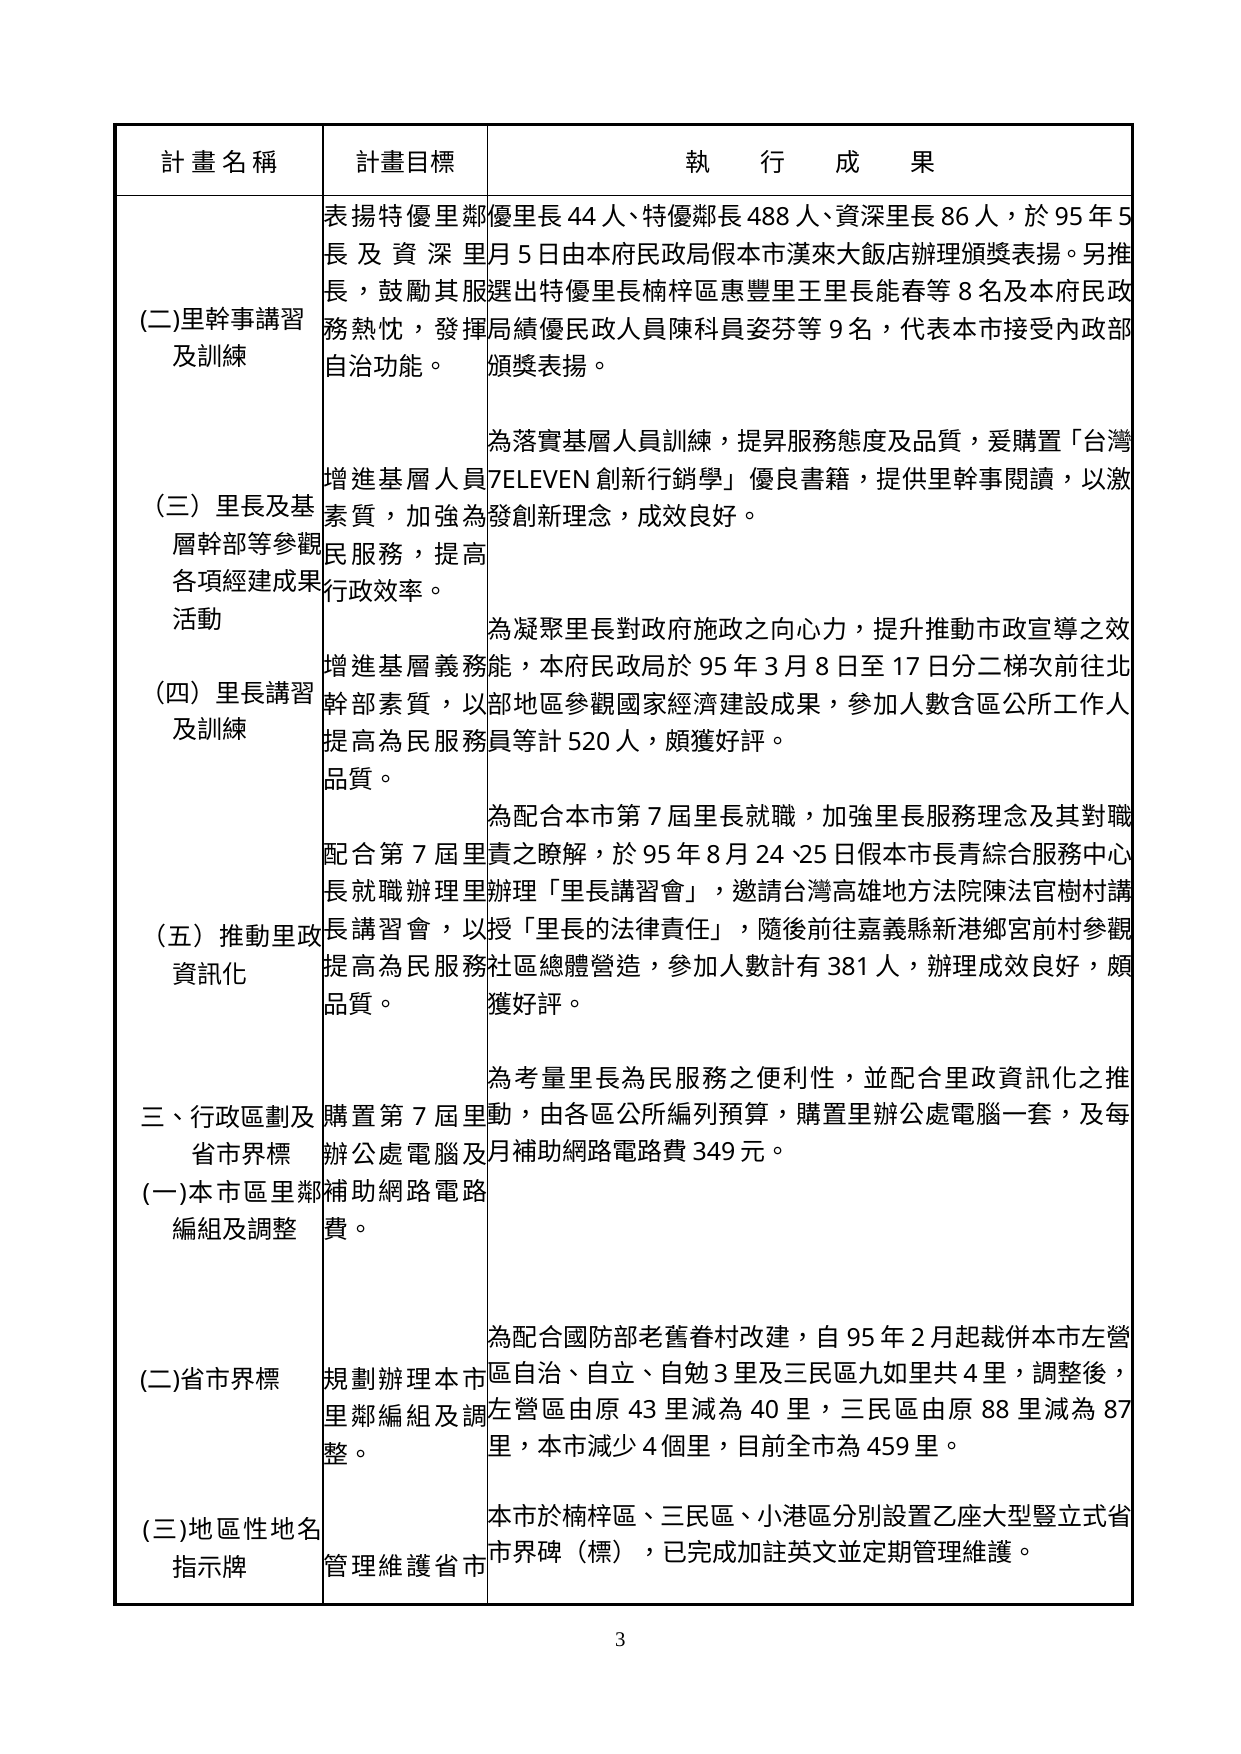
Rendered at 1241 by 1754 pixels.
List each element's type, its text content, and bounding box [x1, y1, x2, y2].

table_header 執 行 成 果 [488, 126, 1131, 195]
table_cell (二)里幹事講習及訓練 （三）里長及基層幹部等參觀各項經建成果活動 （四）里長講習及訓練 （五）推動里政資訊化 三、行政區劃及 省市界標 (一)本市區里鄰編組及調整 (二)省市界標 (三)地區性地名指示牌 [117, 196, 322, 1603]
table_cell 強化基層組織功能，厲行走動式服務。 1.督導區公所訂定年度施政計畫，並考核其執行績效，加強為民服務。 2.召開區政業務會報，強化區政業務功能。 3.辦理「高雄左營萬年季」活動。 4.檢討區公所預算編列標準，促進區政均衡發展。 5.加強各區公所辦理『2006一區一運動』之推展績效。 加強環境衛生改善市容查(通)報，消除病媒孳生源，促進市容環境之美化。 培植社區婦女領導人才，擴大女性參與基層公共事務。 表揚特優里鄰長及資深里長，鼓勵其服務熱忱，發揮自治功能。 增進基層人員素質，加強為民服務，提高行政效率。 增進基層義務幹部素質，以提高為民服務品質。 配合第7屆里長就職辦理里長講習會，以提高為民服務品質。 購置第7屆里辦公處電腦及補助網路電路費。 規劃辦理本市里鄰編組及調整。 管理維護省市界標，使省市界標易於識別。 管理維護地區性地名指示牌，使民眾易於辨識。 激勵市議員及里長服務士氣，提高工作效率。 慰勞里長長年服務之辛勞。 輔導里鄰長參加全民健康保險，增進義務職人員之福利。 督導各區召開里民大會或基層建設座談會，確實執行建(決)議案及結論之管制與管理。 賡續推展敦親睦鄰，配合辦理守望相助以建立安祥和諧之社會。 1.完成本市第7屆里長選舉、第4屆市長暨第7屆市議員選舉，強化地方自治功能。 2.辦理里長就職典禮。 為使民眾對公共政策能有表達意見機會，以落實「主權在民」精神，爰訂定「高雄市公民投票審議委員會設置及審議要點」。 視實際需要隨時辦理基層建設修建及成果之維護管理。 1.興建三民區德北、十全、十美聯合里活動中心一處。 2.考核里活動中心使用情形及其成效。 3.辦理君毅正勤里社區活動中心墊付款歸墊事宜 端正禮俗以改善社會風氣。 弘揚固有倫理道德，藉以敦風勵俗，增進社會安和樂利。 加強輔導寺廟教堂登記管理。 1.加強輔導寺廟捐資、興辦公益慈善事業，並舉辦表揚大會。 2辦理旗津天后宮333週年媽祖文化節活動 清理祭祀公業土地，促進土地有效利用。 辦理本市95年度各區調解委員講習聯誼活動舉辦調解業務研討會。 推動國寶、龍巖 BOO案，改善覆鼎金地區環境景觀，美化市縣門面，以促進都市發展。 1.消弭遷出未報及虛報遷徙人口。 2.製發門牌及門牌整編。 建立親切有禮、熱忱服務之戶政優良形象。 提昇服務品質與績效。 完成本市全面換發新式國民身分證，換證數約126萬張，有效防止偽變造，保障民眾權益。 方便民眾及開、乘車人士尋址。 落實外籍與大陸配偶生活輔導工作，增進其語言及生活適應能力。 正確各項人口統計，提供國家施政参據。 繼續推動戶政資訊化相關事宜。 1.單一窗口受理案件申請 2.辦理鼎金國小家長會梅嶺車禍罹難者治喪事宜 3.圓滿完成清明節無塞車、零災害爲民服務工作 1.積極輔導業者合法設立 2.辦理殯葬服務業評鑑 1.汰換舊式座椅 2.更新火化爐 3.設置火化爐廢氣排放處理設備 4.解決本館路600巷交通問題 1.倡導合宜的喪葬禮俗 2.賡續推動多元葬法 [324, 196, 487, 1603]
table_header 計畫目標 [324, 126, 487, 195]
table_header 計 畫 名 稱 [117, 126, 322, 195]
table_cell (1)督促各區公所要求里幹事利用每日下里之機會實施家戶訪問，主動積極發掘待援之個案，並透過社會福利體系給予必要之扶助及救助，本（95）年1至12月底主動發掘解決個案計1,041件次。 (2)加強里幹事服勤績效，利用每日下里訪問發現民疾、民瘼，並不定期派員至各區抽查里幹事下里服務情形，發揮為民服務功能。 (1)定期與不定期派員督導考核區政業務執行績效，並將執行成果詳予註記，列為區長年終考績之重要依據。 (2)為促進行政區轄內各機關之協調聯繫，促請各區召開里業務會報計16場次，里業務會報建議案951件，解除列管946件，繼續列管5件，並由各區公所賡續追蹤後續辦理情形，即時解決基層問題，藉以結合整體力量推動地方建設。 為強化區政功能，每2個月召開1次區政業務會報，由本府民政局局長主持，邀集各區區長、民政局相關科室主管研討區政業務應興應革事項，俾對施政目標取得共識，使區政業務更為落實。 95年10月14日至10月22日假左營蓮池潭風景區辦理「2006高雄左營萬年季」活動，除編列預算，並爭取中央補助經費辦理，總計活動經費為新台幣1,210萬元，本活動結合文化局辦理「舊城建城180年活動」，加上原有「迓火獅」及「攻炮城」等傳統宗教、民俗活動，另以光為主軸規劃光雕蓮潭花火秀、夜光棋，並配合2009世運會運動項目--定向越野規劃「尋找萬年城」活動；此外也結合環潭寺廟規劃「火獅出巡」祈福及各項廟宇活動；而環潭週邊更搭設三個舞台，提供各項民藝表演，搭配街藝、美食、展覽…等等，活動順利圓滿，參觀人潮計約70萬人次。 因應業務發展需求，會同有關局處檢討修正及增列區公所共同費用標準，以符合區公所施政需要，增進業務績效、發揮區政功能。 (1)配合本市2009舉辦世界運動會及推廣健康城市之市政目標，輔導各區公所於2009年世界運動會之比賽項目中各選一項負責推廣，期藉由各區的推廣讓市民熟悉世運會的比賽項目，以培養世運會的觀眾群，並激發市民的運動興趣，培養規律運動的生活習慣。 (2)各區推廣項目為： 鹽埕區-飛盤、鼓山區-槌球、左營區-合球、楠梓區-定向越野、三民區-滑輪溜冰、新興區-滾球、前金區-保齡球、苓雅區-撞球、前鎮區-運動舞蹈、旗津區-水上救生、小港區-拔河。 (3)95年度各區辦理各項推廣活動計84場次。 (1)督促各區公所對市容重點查(通)報，應迅即反映各權責機關處理解決，計2,543案。 (2)要求區公所加強協調轄內各機關團體，及宣導市民確實做好環境整潔、消除髒亂死角工作。 (3)為整頓市容美化環境並遏止登革熱疫情蔓延擴散，本府民政局責成各區公所積極配合衛生、環保單位進行里內空地及髒亂地點病媒蚊孳生源清除、消毒工作，並動員區內里、鄰長加強宣導，呼籲民眾提高警覺，做好各項登革熱防治工作及要求里幹事加強查報轄內空屋、空地、積水地下室等髒亂點，即時通報相關權責機關處理。 (4)本（95）年度處理成果：髒亂點2,741處、空地1,474處、空屋220戶、停工之工廠1處、寺廟空地1處、積水地下室97處，均由區公所列管追蹤。 透過教育、宣導及舉辦活動等措施，逐步推動，鼓勵女性擔任鄰長或參選里長，培育社區婦女領導人才，擴大其對公共事務的參與，至95年12月底，本市計有女性里長63位，佔全市里長13.7％；女性鄰長4,018人，占全市鄰長47.71％。 各區依據「高雄市里鄰長服務獎勵實施要點」規定，選出特優里長44人、特優鄰長488人、資深里長86人，於95年5月5日由本府民政局假本市漢來大飯店辦理頒獎表揚。另推選出特優里長楠梓區惠豐里王里長能春等8名及本府民政局績優民政人員陳科員姿芬等9名，代表本市接受內政部頒獎表揚。 為落實基層人員訓練，提昇服務態度及品質，爰購置「台灣7ELEVEN創新行銷學」優良書籍，提供里幹事閱讀，以激發創新理念，成效良好。 為凝聚里長對政府施政之向心力，提升推動市政宣導之效能，本府民政局於95年3月8日至17日分二梯次前往北部地區參觀國家經濟建設成果，參加人數含區公所工作人員等計520人，頗獲好評。 為配合本市第7屆里長就職，加強里長服務理念及其對職責之瞭解，於95年8月24、25日假本市長青綜合服務中心辦理「里長講習會」，邀請台灣高雄地方法院陳法官樹村講授「里長的法律責任」，隨後前往嘉義縣新港鄉宮前村參觀社區總體營造，參加人數計有381人，辦理成效良好，頗獲好評。 為考量里長為民服務之便利性，並配合里政資訊化之推動，由各區公所編列預算，購置里辦公處電腦一套，及每月補助網路電路費349元。 為配合國防部老舊眷村改建，自95年2月起裁併本市左營區自治、自立、自勉3里及三民區九如里共4里，調整後，左營區由原43里減為40里，三民區由原88里減為87里，本市減少4個里，目前全市為459里。 本市於楠梓區、三民區、小港區分別設置乙座大型豎立式省市界碑（標），已完成加註英文並定期管理維護。 為提昇本市都市形象，本市地區性地名指示牌已於95年全部完成加註英文，並定期管理維護。 (1)依照「高雄市市議員及里長福利互助自治條例」之規定，辦理市議員、里長福利互助補助，至95年12月止，因病住院醫療受惠者計145人，補助金額2,079,229元；殘廢受惠者計1人，補助金額300,000元；喪葬補助受惠者計22人，補助金額2,200,000元；合計4,129,821元。 (2)依據「高雄市里鄰長喪葬補助暨遺族慰問實施要點」之規定，核發本市里長喪葬補助暨遺族慰問金，至95年12月止，請領補助費暨慰問金之里鄰長遺族計95人，共發給慰問金1,435,000元。 本市現職里長第5屆以前之里長服務年資退職金，經簽奉核定分3期發給，第一、二期分別於93、94年發放完竣，第三期已於95年1月19日轉請各區公所核發完竣。 配合全民健康保險實施，督導各區公所依全民健康保險法規定，辦理里鄰長參加全民健保事宜，截至95年12月止計有2,135位加入。 (1) 95年里民大會，計有左營等7區召開，共17場（18里），建(決)議案共計182件，各權責機關皆已將辦理情形答復各建議人竣事。 (2)95年12月22日於本府民政局會議室召開里民大會工作檢討會，並函請各區將各里建（決）議案及結論案處理情形送該局彙編成冊，供各相關機關參考。 (1)95年度督導各區公所運用里鄰組織加強教育宣導及推動防盜、防火、救助急難、維護環境、敬老慈幼等工作，推展里內各項守望相助工作，增進地方團結和諧，協助維護地方治安。 (2)為加強推動守望相助睦鄰聯誼活動，由本府民政局編列預算於年度內視各區里辦理敦親睦鄰活動酌予補助，95年度計459里申請，業於4月至12月間由各區里分別辦理慶祝母親節、端午節、中秋節及基層幹部文康休閒等敦親睦鄰聯誼活動竣事。 (3)積極輔導本市守望相助巡守隊成立，至95年12月止計輔導成立373隊，隊員人數11,628人。 (4)加強對本市各里巡守隊員照護，調高意外事故保險及死亡慰問金，以保障巡守志工人身安全。 (5)有關里巡守隊年度考核工作經各區公所會同轄區警察分局完成考評，95年度參加考評計有334隊，未參與考評計有35隊，採年中及年度平均值計分，經統計其成績在80分以上者之績優巡守隊計301隊，每隊頒發獎牌1面、獎勵金2萬元，藉以提振工作士氣，並表達市府慰勞之意。 (6)補助本市各里辦公處裝設守望相助監視系統網路月租費，計9區83里申請補助，核銷金額為60萬4,498元。 (7)配合行政院「台灣健康社區六星計畫社區治安」及內政部「全民拼治安」政策，規劃本市各區里監視系統裝置事宜，建造本市為安全城市，以確保民眾生命財產安全，創造安居樂業的生活環境。第1期裝設監視系統計271里，由廠商依各區地理環境、管線設置情況、施工難易程度，排定於95年5月份起陸續於各區開工， 96年2月15日前完工。 (8)廢止「高雄市守望相助基金設置及管理運用自治條」，及「高雄市守望相助基金設置及管理運用要點」。 為辦理第7屆里長選舉、第4屆市長暨第7屆市議員選舉，除由本府民政局全力配合高雄市選舉委員會辦理各項選務工作外，另本府各局處亦本依權責予以配合，並秉持客觀、超然立場，本公平、公正、公開原則積極推動，遂使95年6月10里長選舉及12月9日市長、市議員選舉投開票及各項選務工作，均順利完成。 本市第7屆459位里長業於95年8月1日在本府大禮堂舉行就職典禮竣事。 （1）依據公民投票法第37條規定，直轄市政府、縣（市）政府應設地方性公民投票審議委員會，審議地方性公民投票事項之認定及本法第33條公民投票提案是否為同一事項之認定。委員會委員應包括學者專家及當地各級民意代表，其組織及審議程序，由直轄市政府、縣（市）政府擬訂，送議會備查。爰依上開規定訂定「高雄市公民投票審議委員會設置及審議要點」。 （2）領銜人薛宗煌先生於95年6月19日提出「學生班級人數適當的減少，可以增進學生的學習效果。本市公立國民小學一、三、五年級以及國民中學新生的編班，自96學年度起，每班不得超過31人，以後每學年減少2人，至99學年度起，每班不得超過25人。」公民投票案。業於95年12月13日送請新成立的公投審議委員會審核，經12位出席委員中7票通過，認定此案符合公投自治條例規定，本府依規定將認定結果函送行政院核定。 本年度本府民政局督促各區公所辦理基層建設小型工程施建成果如下： (1)辦理6公尺以下巷道路面、小型排水溝修建及基層建設成果維護計476件。 (2)充實各區里活動中心設備及修繕、民政工作加強便民服務改善設備共計128件。 (3)由本府府本部、研考會、工務局及民政局人員組成考核小組，分赴各區就小型工程品質及行政作業等項目考核，經評定甲等者計有鹽埕、左營、楠梓、前金、苓雅、旗津等6區，列乙等者有鼓山、三民、新興、前鎮、小港等5區，績優單位予以獎勵，缺失部分則請區公所加以檢討改進，以確保小型工程品質。 94年度編列預算380萬元辦理地上物徵收，95年度繼續編列預算300萬元辦理規劃設計、興建事宜，因未能於95年度結束前完成發包手續，經費專案保留至96年度繼續執行，96年度編列經費831萬3,000元（內含100萬元管理基金），預計於96年度完成興建事宜。 為加強本市各區里活動中心之使用管理，期能發揮多元化功能，達成多目標使用效益，特由本府民政局組成考核小組對全市各區里活動中心作全面考核，經考核結果： 優等：鼓山區自強里活動中心等7處。 甲等：鼓山區青海里集會所等39處。 乙等：鹽埕區壽星里活動中心等26所。 於基層建設小型工程經費項下勻支1,800萬元，支應前鎮區公所辦理歸墊都發局代為興建君毅正勤里社區活動中心之土地及房屋款及欠款利息。 為倡導市民婚嫁節約，減少奢侈浪費，本市第54屆市民集團婚禮「情定愛河、圓滿人生」已於95年2月14日西洋情人節下午，假本市愛河畔順利完成，本次婚禮雲林縣政府特提供該縣特產象徵「不變的愛」的洋桔梗，約2千枝供會場佈置，同時邀請雲林縣蘇縣長治芬擔任婚禮貴賓，共同見證這場美麗浪漫的婚禮；另本市第55屆市民集團婚禮「牽手行萬年」，亦於（95）年10月10日下午3時，以古禮方式，假本市孔廟前廣場辦理竣事，婚禮過程溫馨浪漫，為所有參與新人留下難忘的甜蜜記憶。 中華民國95年全國孝行獎輪由本府主辦，市長擔任大會會長，本府民政局局長擔任籌備會主任委員，活動以「孝行入港、愛出航」為主題，期望讓傳統孝道美德不斷地影響社會，根植人心。本項活動為期2日，表揚大會於8月25日下午3時假國賓大飯店舉行，敦請 總統親自出席，本府葉市長、湯副市長及內政部、教育部、台灣省政府及福建省政府長官蒞臨頒獎，以表彰孝行模範對於行孝甘之如飴、無怨無悔之精神，典禮隆重溫馨，媒體大幅報導，頗獲各界佳評。 依據「寺廟登記規則」、「監督寺廟條例」、「內政業務財團法人監督準則」及相關法令規定，本著輔導與服務之精神，協助宗教團體辦理有關事宜。目前本市登記有案之寺廟289所、教堂53所，共342所。 (1)為鼓勵寺廟、教會（堂）力行祭典節約，減少浪費，將節省經費興辦公益或慈善事業，於95年11月10日上午9時假本府地下二樓大禮堂廳舉行「94年度宗教團體捐資興辦公益慈善事業績優表揚大會」，會中恭請 湯副市長頒發獎座表揚71個績優宗教團體及4個輔導績優區公所，並於會後安排宗教團體代表前往台灣寺廟藝術館、雲林古坑劍湖山世界及學甲慈濟宮舉辦為期二天一夜觀摩聯誼活動參加人員計160人，獲參加人員熱烈迴響，活動順利圓滿。 (2)本次績優寺廟中，打鼓岩元亨寺等10所寺廟捐資金額達1仟萬元以上，另由內政部95年7月25日假台大醫院國際會議廳舉辦表揚大會接受表揚。 為行銷本市暨提昇廟宇文化內涵，結合旗津天后宮創立333週年，於本（95）年4月15日、16日兩天，假旗津區辦理『「千里平安 一路順風」旗津天后宮333週年媽祖文化節』系列活動，現場邀請國寶級彩繪大師陳壽彝先生解說門神彩繪藝術、張守真老師及吳初雄前區長等講述天后宮建築之美、以及導覽砲台、燈塔、星空遂道等結合民俗、文化，以「文化節」的形式為旗津媽祖祝賀生日快樂，同時透過豐富、生動且具有趣味性的傳統戲劇等教化活動，讓參與人員深切體會到傳統廟會活動所散發出來的活力及優質的廟宇文化，並對其產生認同感，活動過程圓滿成功。 輔導各區公所依照「祭祀公業土地清理要點」規定，辦理祭祀公業派下員之公告及核發證明，並隨時配合聯繫，解決疑難問題，以積極清理祭祀公業土地。 本市95年度各區調解委員講習聯誼活動，業於95年6月14~16日假劍湖山、埔里等地舉辦竣事，除邀請南投地方法院檢察署謝主任檢察官耀德演講外。會中並頒獎表揚94年推展調解業務績優人員，除楠梓區巫水生委員等7人獲中央各獎項，業已函報內政部核辦外；其餘分獲本市市長獎、局長獎人員計有三民區郭國志主席等14人，由民政局長頒發獎狀表揚，活動圓滿成功。 「國寶高雄福園開發計畫」及「高雄市殯儀館用地開發計畫」促參案，自94年12月8日市府授權本府民政局辦理以來，國寶促參案已於本（95）年4月19日及6月26日辦理計2次審核委員會議，業經審核委員審議通過；龍巖促參案亦已於（95）年4月20日及7月17日辦理計2次審核委員會議，並於10月12日業經審核委員審議通過；目前正積極辦理後續相關議約事宜。 (1)加強戶警聯繫通報正確戶籍登記事項，凡警勤執行戶口查察時，發現出生、死亡、遷出、遷入、住址變更等未依規定申請登記者，均以戶口查察通報單通報戶政事務所依戶籍法及相關規定處理，以消除遷出未報人口。 (2)為防範虛報遷徙人口發生，戶政事務所於受理民眾遷徙登記時，如發現有異常情形者，除設簿列管外，戶政事務所均本於權責主動查處，或洽請分駐（派出）所派員協助會查，經查明為虛報遷徙者，並依戶籍法及相關規定將當事人不實遷徙之戶籍撤銷至原遷出地。 (3)戶政事務所於受理民眾遷徙登記後，應於2日內將戶籍登記申請書副本通報轄內分駐（派出）所，以便於警勤區員警實施戶口查察，警勤區員警執行查察發現有屢查不遇人口或未按址居住者，以戶口查察通報單通報戶政事務所，經戶政事務所查處確認為虛報遷徙者，依戶籍法及相關規定辦理撤銷遷徙登記。 (4)遷出未報及虛報遷徙之查處結果： 本市各區戶政事務所持續加強執行虛報遷徙人口之查察，對於疑似異常遷徙案件，設簿列管加強執行查察，自94年9月1日起至95年12月31日止，查察人數共計2,347人，經查明虛報遷徙者計492人，並依戶籍法及相關規定辦理撤銷遷徙登記。 (1)本年度計製發門牌17,644面。 (2)為使本市各行政區域門牌整齊美觀、號次有條不紊，便利民眾通訊、尋人或貨物之傳送，並利戶籍登記管理，促請本市各區戶政事務所確實依本府民政局訂定之「高雄市政府民政局所屬各區戶政事務所整編門牌作業注意事項」對轄內新闢或更名之道路及原編門牌號碼順序重複凌亂者，或原編門牌不符規定者實施整編，本年度計完成整編1,445戶。 (1)督促本市各區戶政事務所確依「高雄市政府民政局所屬各區戶政事務所加強為民服務工作執行要點」加強平時為民服務工作，以提高行政效率，落實為民服務績效。 (2)為健全戶政發展，鼓勵基層戶政人員主動、積極、熱忱，加強服務觀念，以提升服務品質，依據「高雄市辦理績優戶政人員選拔表揚作業要點」評審選出鹽埕區戶政事務所古鎧溱等10名為95年績優戶政人員。 (3)為鼓勵基層戶政人員積極推展為民服務工作，建立親切有禮、熱忱服務的優良形象，本市各區戶政事務所於95年3月1日至31日由民眾公開票選，計有鹽埕區戶政事務所廖燕芳等13名當選戶政服務禮貌最優人員。 (4)各區戶政事務所利用所務會議灌輸同仁建立主動積極的服務觀念，加強員工為民服務良好工作態度。 (5)為瞭解市民對本市戶政事務所之滿意度，由本府民政局製訂「為民服務工作意見調查表」由各區戶政事務所轉發洽公民眾填寫，經統計調查結果，民眾對戶政業務滿意度高達9成以上，足見戶政工作已得到絕大多數市民認同，惟其中仍有少部分缺失尚待改善，函請各區戶政事務所檢討改進，期使戶政業務達到零缺點之服務目標。 本府民政局所屬各區戶政事務所95年1月至12月止加強為民服務工作績效如下： (1)受理以書函及電話申請謄本、戶口名簿計2,749件。 (2)代辦遷徙登記計2,397件。 (3)協助殘障人士受理各項戶籍案件計556人。 (4)實施午休彈性上班受理案件計138,374件。 (5)查獲行方不明人口計1,872件。 (6)對老弱或行動不便者服務到家受理印鑑或身分證計5,247人。 (7)受理民眾請託事項立簿登記案件計17,210件。 全面換證期程於94年12月21日至95年12月31日止，辦理績效如下： (1)研訂「高雄市九十四年全面換發國民身分證作業實施計畫」、「高雄市九十四年全面換發國民身分證宣導要點」、「高雄市九十四年全面換發國民身分證工作進度表」、「高雄市九十四年全面換發國民身分證工作考核獎懲要點」，並函請本市各區戶政事務所訂定相關計畫據以執行， (2)95年2月21日至3月10日止依各戶政所公告之日程表，分赴各區換證地點督導戶政人員受理換證事宜，並函請各戶所依督導結果之建議事項積極改善換證作業。 (3)95年3月8日至同月10日督導各戶政所櫃檯受理方式、製證相關流程、空白國民身分證及膠膜安全控管、發證方式等相關作業，考核結果各所均依照規定辦理。 (4)分三階段辦理本市點收新式空白國民身分證及膠膜作業共計2,601,000張，於本（95）年3月3日、4月26日及9月26日假苓雅區行政中心及本府民政局會議室全數點交完竣。點交過程中為維護安全，並由本市各轄區警察分局、分駐(派出)所及民政局政風室協助安全維護。 (5)為方便市府合署辦公大樓同仁換發新式國民身分證，業於本（95）年9月1日及8日假本府民政局會議室受理同仁換證，計受理170件。 (6)95年6月16日及9月8日召開第1次及第2次「全面換發國民身分證檢討會」，邀集各戶所就全面換證作業程序及如何提高換證率共同研商，並自本（95）年7月1日起，由本市各區戶政事務所於每週二及週四延長上班時間至19時，以因應上班及就學的民眾方便換證，藉以提高換證率。 (7)為因應95年底趕辦換證人潮，本市各區戶政事務所95年12月18日至12月31日止，每週一至週五延長上班時間至晚上7時，週六、週日則從早上8時至下午5時加班受理。 (8)全面換證期程至95年12月31日止，本市換證率達95.35%，成效良好。 (1)本府民政局規劃於騎樓牆柱外側設置加大門牌號數，增加夜間反光及指示尋址方向功能，採白底綠框使用路人易於辨認之「大型門牌」。 (2)計分三階段施作，業於95年底前完成設置達約2萬面。 (1)95年8月1日起至11月30日止於本市11個行政區開辦「高雄市政府民政局95年度外籍配偶生活適應輔導班」16班，每班上課45小時之課程，共357名外籍配偶參加。 (2)另規劃自95年10月1日至96年6月30日止於全市11個行政區辦理「高雄市外籍配偶生活適應輔導班」二期共24班，每班上課36小時，第一期13班，已於95年10月1日陸續開班，共招收323名學員，並已於95年12月31日結業、第二期預計開辦11班，招收275名學員。二期預計598名外籍配偶受惠。 (3)95年10月14日至22日配合萬年季民俗活動，辦理「外籍配偶參加萬年季多元文化交流活動」活動內容以「東南亞地區多元文化展示」及「外籍配偶參與民俗文化體驗」為二大主軸，藉以引導國人以多元視野認識外籍配偶母國文化並增進外籍配偶認識高雄在地民俗節慶文化，促進多元文化交流，共建豐富多采兼容並蓄新文化。本次活動約有外籍配偶及其家屬300餘人參加。 (4)自94年2月1日起於本府聯合服務中心開設「外籍與大陸配偶諮詢服務窗口」，提供各項諮詢及轉介服務，至95年12月止共服務158件。 (5)於本府網站增設「外籍與大陸配偶生活資訊」網頁，建置相關局處服務項目及聯絡電話。並以六國文字（中、英、泰、柬、越、印文）印製市府服務外籍配偶（含大陸配偶）手冊。 (6)為增進外籍配偶瞭解高雄港都文化及人文特色，委託本市苓雅區苓洲國民小學編輯完成「高雄市外籍配偶成人基本教材、教師手冊、習作寫本」一套，提供外籍配偶使用。 (1)按月統計填報本市戶口數暨戶籍動態登記數月報表，每月月初發佈人口統計快報，將本市上月人口變動狀態及時公佈於網頁，以利市民及時瞭解本市戶籍異動狀況。 (2)完成本市年終各項戶籍靜態與動態統計年報表。 (3)審慎並督導各戶所人口統計月報及年報作業，績效良好，間接促成本府民政局經評定為市府統計表報作業最優機關。 (4)95年7月建置統計地理資訊系統，資料庫內容包括各區里87年以後年終靜態報表及88年以後月報表，系統功能有匯出Excel檔、繪製統計圖表、繪製等級圖，各戶政所可透過本系統匯出電子檔，並依據「戶政規費收費標準」收費。 (1)依據內政部訂頒「自然人憑證發證計畫」，於各戶政所設立窗口，核發自然人憑證IC卡，並自94年1月起開始收費，每張IC卡275元，95年1月至12年底累計發卡5萬5千902張；95年5月並配合宣導以自然人憑證上網報稅。 (2)配合推動法務創新e化服務刑事資料查驗查詢服務，於95年10月試用，12月正式啟用。 (3)依內政部頒訂「各機關應用戶役政資訊化連結作業手冊」規定，受理各機關提出連結申請。 (4)95年6月完成本局、各區公所、各戶政所部分業務資訊化，包括更新原有巡守隊管理資訊系統，及增加各區監視器調查統計、各區守望相助、門牌釘掛、各戶政所為民服務措施成果統計、各戶政所午間彈性上班受理案件統計、戶口名簿領發報告表、原住民族別註記率執行成果統計、處理虛報遷徙與遷出未報成果統計等業務之資訊化。 (5)94年2月1日內政部頒發「核發英文戶籍謄本作業要點」，民眾得向戶籍地所在之直轄市、（縣）市政府所屬任一戶政事務所申請英文戶籍謄本，採單一窗口作業，免除民眾奔波之苦，縮短作業時間，95年受理核發本區1,624件及代發他區202件，計1,826件。 於殯葬所服務中心一樓成立單一窗口受理殯儀設施、火化或公墓、納骨塔使用申請，95年度共受理申請案計使用殯儀設施5,698件(含冷凍、停柩、禮廳等)，火化11,319件，公墓68件，納骨塔691件。 (1)95年12月3日本市鼎金國小家長會成員及其家屬於台南縣梅嶺發生車禍計22人罹難。95年12月4日上午7時30分殯葬所孫所長立即率同仁至台南市殯葬管理所協助，並於18時將遺體運回殯葬所安置。當日20時30分由郝秘書長建生主持治喪協調會，12月5日成立聯合服務處，12月17日舉行聯合公祭；此期間陸續有強制汽車責任保險理賠說明會、犯罪被害人賠償說明會、道教及佛教大型法會、聯合公祭協調會及家屬說明會等。陳總統水扁、行政院蘇院長貞昌、陳市長菊、葉代理市長菊蘭均至殯葬所慰問家屬並至罹難者靈位致祭。 (2)治喪期間殯葬所全體動員，除加強環境清潔，提供罹難者家屬良好治喪場所及悲傷輔導，並派駐人員及志工現場服務，針對治喪家屬不同需求，全力協助。另支援各會場需要，治喪過程平和順利，罹難者家屬均對市府及殯葬所給予肯定。 因應一年一度清明節掃墓祭祖習俗，聯合本府警察局、消防局環保局交通局等13個機關成立「掃墓勤務協調中心」，於覆鼎金、旗津、深水山公墓及後勁納骨塔等派駐專人為3萬餘名民眾服務，現場各機關配合良好，達成「無塞車，零災害」目標。 為貫徹殯葬管理條例第38條，經營殯葬服務業，應向所在地直轄市、縣 (市) 主管機關申請設立許可後，依法辦理公司或商業登記，並加入殯葬服務業之公會，始得營業之規定，自92年7月1日至95年12月31日止，本市93.6.30前核准備查件數98家，核准設立件數75家，外縣市核准備查件數225家，合計398家。 本市殯葬服務業者經核准設立(備查)者計173家，為提升殯葬服務水準，塑造本市優質殯葬文化，殯葬所自94年起分期3年完成本市殯葬服務業評鑑。94年度參加者計16家，95年度提高為45家。由專家學者組成評鑑委員會實地評核，本年度參加業者資料及簡報內容己有大幅進步。評鑑成果計有優等7家，甲等19家，績優業者名單已公布於殯葬所網站提供民眾瀏覽參考，另將加強對未獲優、甲等業者積極輔導。 為逐步汰換殯葬所老舊設施，本年度編列經費926,964元，大規範進行所區內甲、乙、丙種禮廳及收付台之座椅更新，總計更換座椅972張，新置座椅較為寬敞且色澤鮮明，椅背設計符合人體工學，可耐久坐，民眾反映良好。 (1)自86年起逐年編列經費換置，截至93年已完成1至11、12、14號共計13座火化爐更新。 (2)94年度汰換18號火化爐，及95年度汰換13、15、16、17號計4座火化爐，己於95年12月底完工，本市全部18座火化爐均完成汰舊換新，大幅提昇本市火化品質。 (1)為改善鼎金地區空氣品質，自93年度起運用本市空污基金補助款以2部火化爐(共計18部)配置1套廢氣排放處理設備(共計裝置9套)方式，並加裝1套環保金爐廢氣排放處理設備，分年採購，總經費預計7,100萬元。至95年己完成6套處理設備。 (2)96年度預訂再增置3套火化爐廢氣排放處理設備。 (3)9套火化爐及1套環保金爐廢氣排放處理設備全部完工後，可大幅降低火化爐及焚燒紙錢所致黑煙、戴奧辛或其他污染源，減低空氣污染來源，淨化鼎金地區空氣品質。 (1)拓寬本館路600巷為5線道： 本館路600巷為雙向車道，因吉日人車眾多造成交通阻塞，經地方民代及殯葬所二次協調國道高速公路局同意將高速公路拓建工程後剩餘土地提供本市使用，預訂由2線道拓寬為3線快車道、2線慢車道，共5線道；規劃、設計、發包由工務局新工處負責承辦，闢建經費700萬元，實際發包金額為491萬元，由民政局95年度基層建設小型工程預備金項下支應。本案工程新工處已於95年10月13日完成招標作業，預計於96年春節前後完工。 (2)改善本館路聯外道路： 本府交通局刻研議拓寬中山高(建工路至本館路段)東側高公局剩餘8米廊帶及中區資源回收廠北側為10米道路，已於本(95)年7月14日及12月22日召開研商會議，屆時完工除可借道中區資源回收廠專用道聯結明誠路，並可南北延伸直達建工路及高雄縣仁雄路，有效紓解車潮，提供安全順暢交通動線。 為關懷清寒市民，宣導節葬觀念，95年度由殯葬所協同財團法人高雄市佛臨濟助會假殯葬所景行廳為無名屍7名及12位有家屬之往生市民進行莊嚴肅穆之聯合奠祭典禮儀式。經由各界善心人士、團體的熱心參與，使無名屍與往生市民亦能接受社會大眾的關懷，有尊嚴的走完人生最終旅程，簡單、隆重的喪葬儀式更有助於潛移默化改善喪葬禮俗之效。 因應時代潮流，殯葬所除持續推動海葬，並預計分2-3年於高雄縣深水山公墓闢建面積4,200平方公尺，可提供1,600位往生者使用之樹、灑葬專區，以供應大高雄民眾更多元的葬法選擇，落實生態環保政策。 [488, 196, 1131, 1603]
